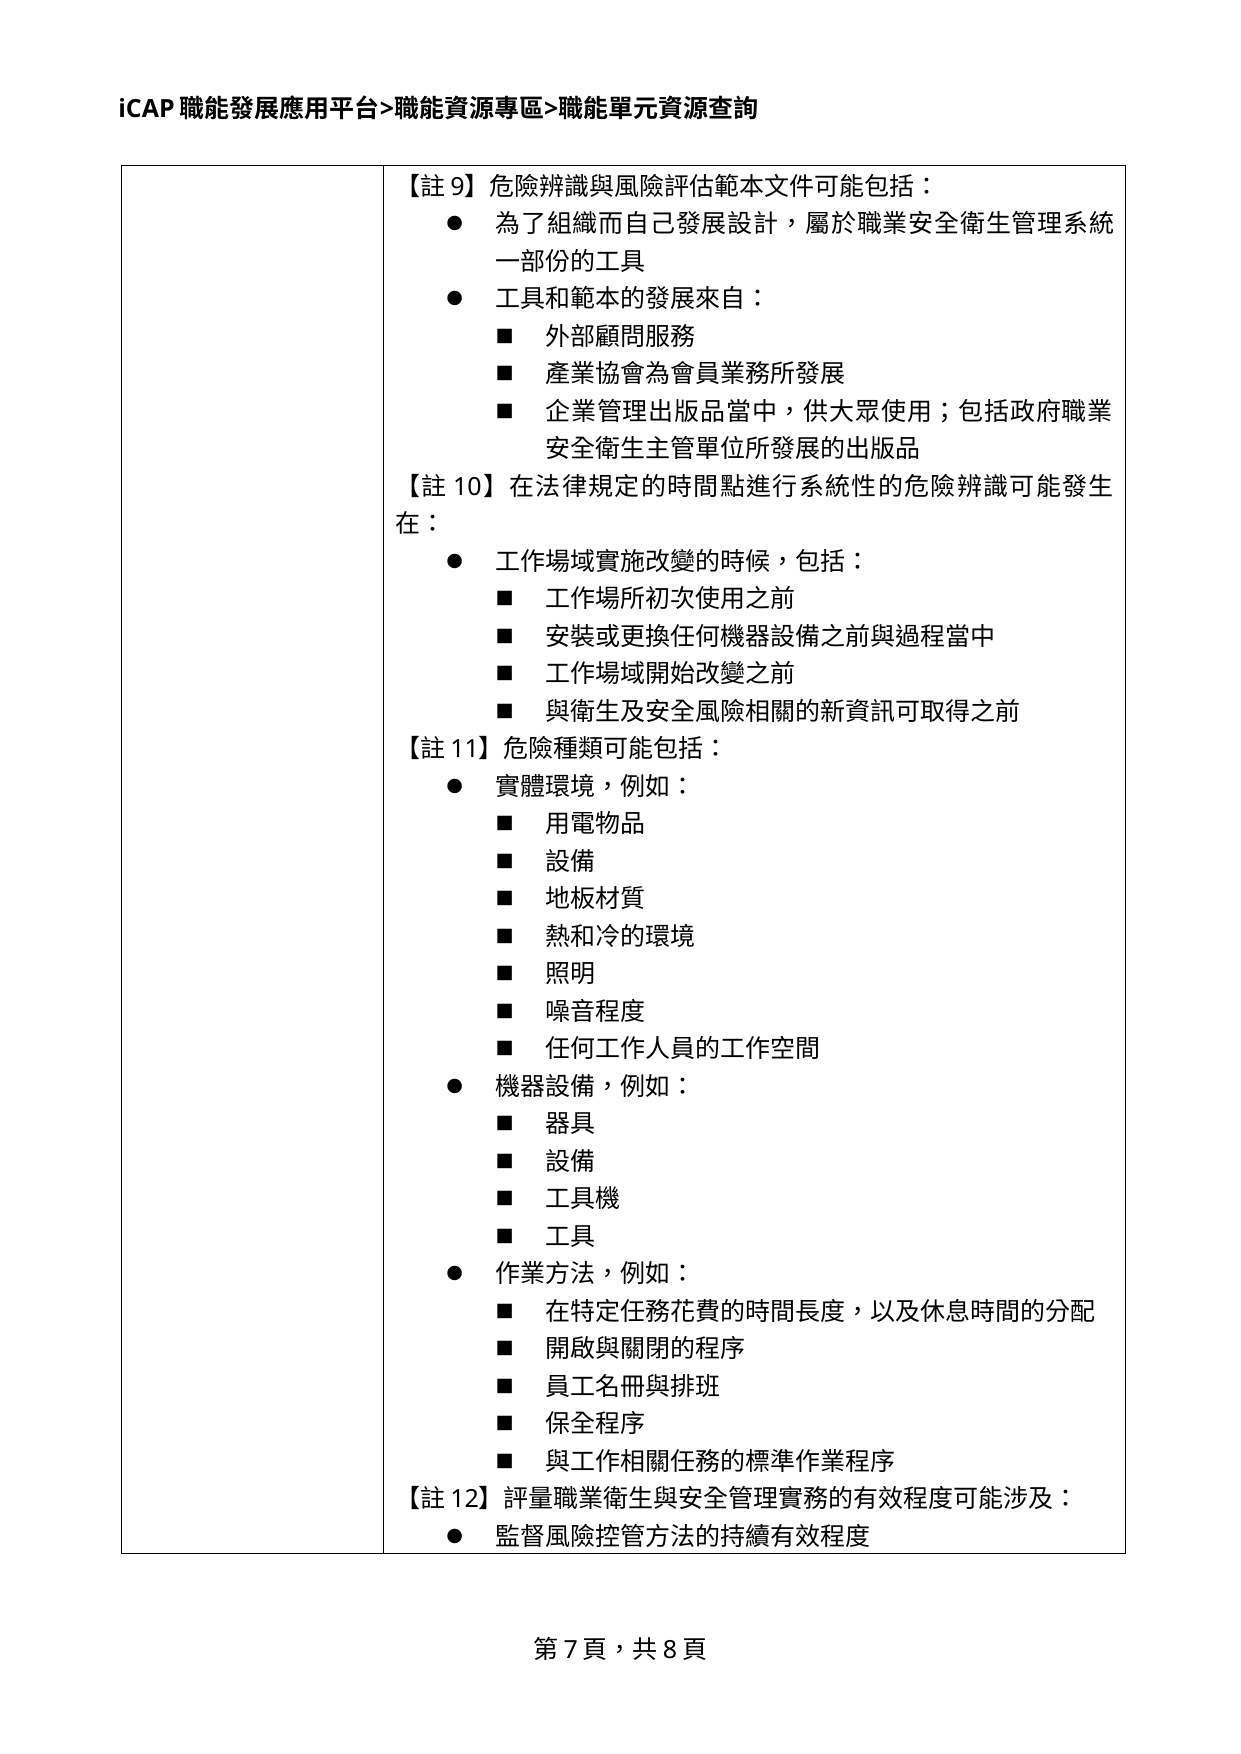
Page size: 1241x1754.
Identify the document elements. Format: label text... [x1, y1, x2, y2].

table_cell 【註1】職業安全衛生管理系統包括為確保下列事項的做法： 足夠的員工福利設施 適當的事件或意外管理，並通知職業安全衛生政府主管官員 確保員工衛生與安全的資訊、指示、訓練和監督都可取得 安全： 機器、設備和原料 場所，包括提供安全的出入口 工作系統 工作環境 【註2】職業安全衛生政策與程序可能包括： 諮詢 緊急情況 工作人員與顧客撤離 處理化學和有害物質 危險辨識與回報 事件與意外管理，並通知職業安全衛生主管機關 工作人員通報事件和意外 持續監督風險控管 組織對職業安全衛生的整體態度 人員參與職業安全衛生管理實務 員工確保安全的責任 風險評估與回報 安全工作實務 下列事項的保安管理： 現金 文件 設備 鑰匙 人員 【註3】職業安全衛生訓練要求可能包括： 安全工作實務中的教導或指導 安全工作實務中的正式訓練計畫 危險辨識、風險評估與控管 職業安全衛生政策與程序入門 職業安全衛生代表或委員會 提供資訊、概要說明書以及說明牌，確保安全的工作實務 【註4】職業安全衛生記錄可能包括下列文件： 諮詢 會議日誌 會議議程和記錄 委員會成員 諮詢決策和後續行動 危險辨識 通報職業安全衛生主管機關事件與意外 事件、意外和跡近錯失報告與相關統計數字 政策與程序 風險評估 風險控管行動 訓練計劃 進行訓練 【註5】職業安全衛生訓練資訊可能包括： 職業安全衛生的諮詢安排 緊急撤離計畫 員工在職業衛生與安全實務中的角色與責任 法律義務及未能履行時的後果 職業安全衛生訓練資訊和更新 組織特定的政策與程序 工作場域特定的風險控管措施 特定的規定與作業規範 使用： 危險辨識通報文件 風險評估範本文件 【註6】諮詢流程可能涉及： 日誌、白板或意見箱，讓工作人員能通報疑慮事項 內容概要說明，充分知會人員職業安全衛生權利和責任 正式的職業安全衛生代表和委員會 有議程、會議記錄和行動方案的正式會議 有筆記的非正式會議 人員應參與下列事項： 進行危險辨識與風險評估 做出關於如何消除或控制風險的決定 和員工在每個工作日的過程中進行職業安全衛生討論 在管理日誌中記錄議題 定期與涉及職業安全衛生討論的工作人員開會 尋求工作人員在職業安全衛生政策與程序內容方面的意見 特別的工作人員會議或工作坊，處理職業安全衛生議題 工作人員手冊，內容包括職業安全衛生資訊 邀請工作人員以調查或問卷形式，對工作健康與安全議題提供回饋意見 【註7】法律規定的諮詢時間會有變化，但可包括組織出現下列事項的時間點： 進行危險辨識與風險評估，或審視危險辨識和風險評估實務時 導入或更換人員福利設施時 導入或更換監督工作場域風險的程序時 提出工作場所、設備、原料或工作系統的改變，可能影響人員衛生與安全時 做出關於消除或控制風險行動的決定 做出關於如何諮詢人員的初次並會持續的決定 【註8】評量標準可能包括： 由外部顧問服務所發展出的標準 為了組織而自己發展設計的內容，屬於職業安全衛生管理系統一部份 產業協會為會員業務使用所建議的內容 【註9】危險辨識與風險評估範本文件可能包括： 為了組織而自己發展設計，屬於職業安全衛生管理系統一部份的工具 工具和範本的發展來自： 外部顧問服務 產業協會為會員業務所發展 企業管理出版品當中，供大眾使用；包括政府職業安全衛生主管單位所發展的出版品 【註10】在法律規定的時間點進行系統性的危險辨識可能發生在： 工作場域實施改變的時候，包括： 工作場所初次使用之前 安裝或更換任何機器設備之前與過程當中 工作場域開始改變之前 與衛生及安全風險相關的新資訊可取得之前 【註11】危險種類可能包括： 實體環境，例如： 用電物品 設備 地板材質 熱和冷的環境 照明 噪音程度 任何工作人員的工作空間 機器設備，例如： 器具 設備 工具機 工具 作業方法，例如： 在特定任務花費的時間長度，以及休息時間的分配 開啟與關閉的程序 員工名冊與排班 保全程序 與工作相關任務的標準作業程序 【註12】評量職業衛生與安全管理實務的有效程度可能涉及： 監督風險控管方法的持續有效程度 審查： 事件或意外、跡近錯失 職業安全衛生報告 職業安全衛生統計數字 [384, 166, 1125, 1553]
table_cell [122, 166, 383, 1553]
